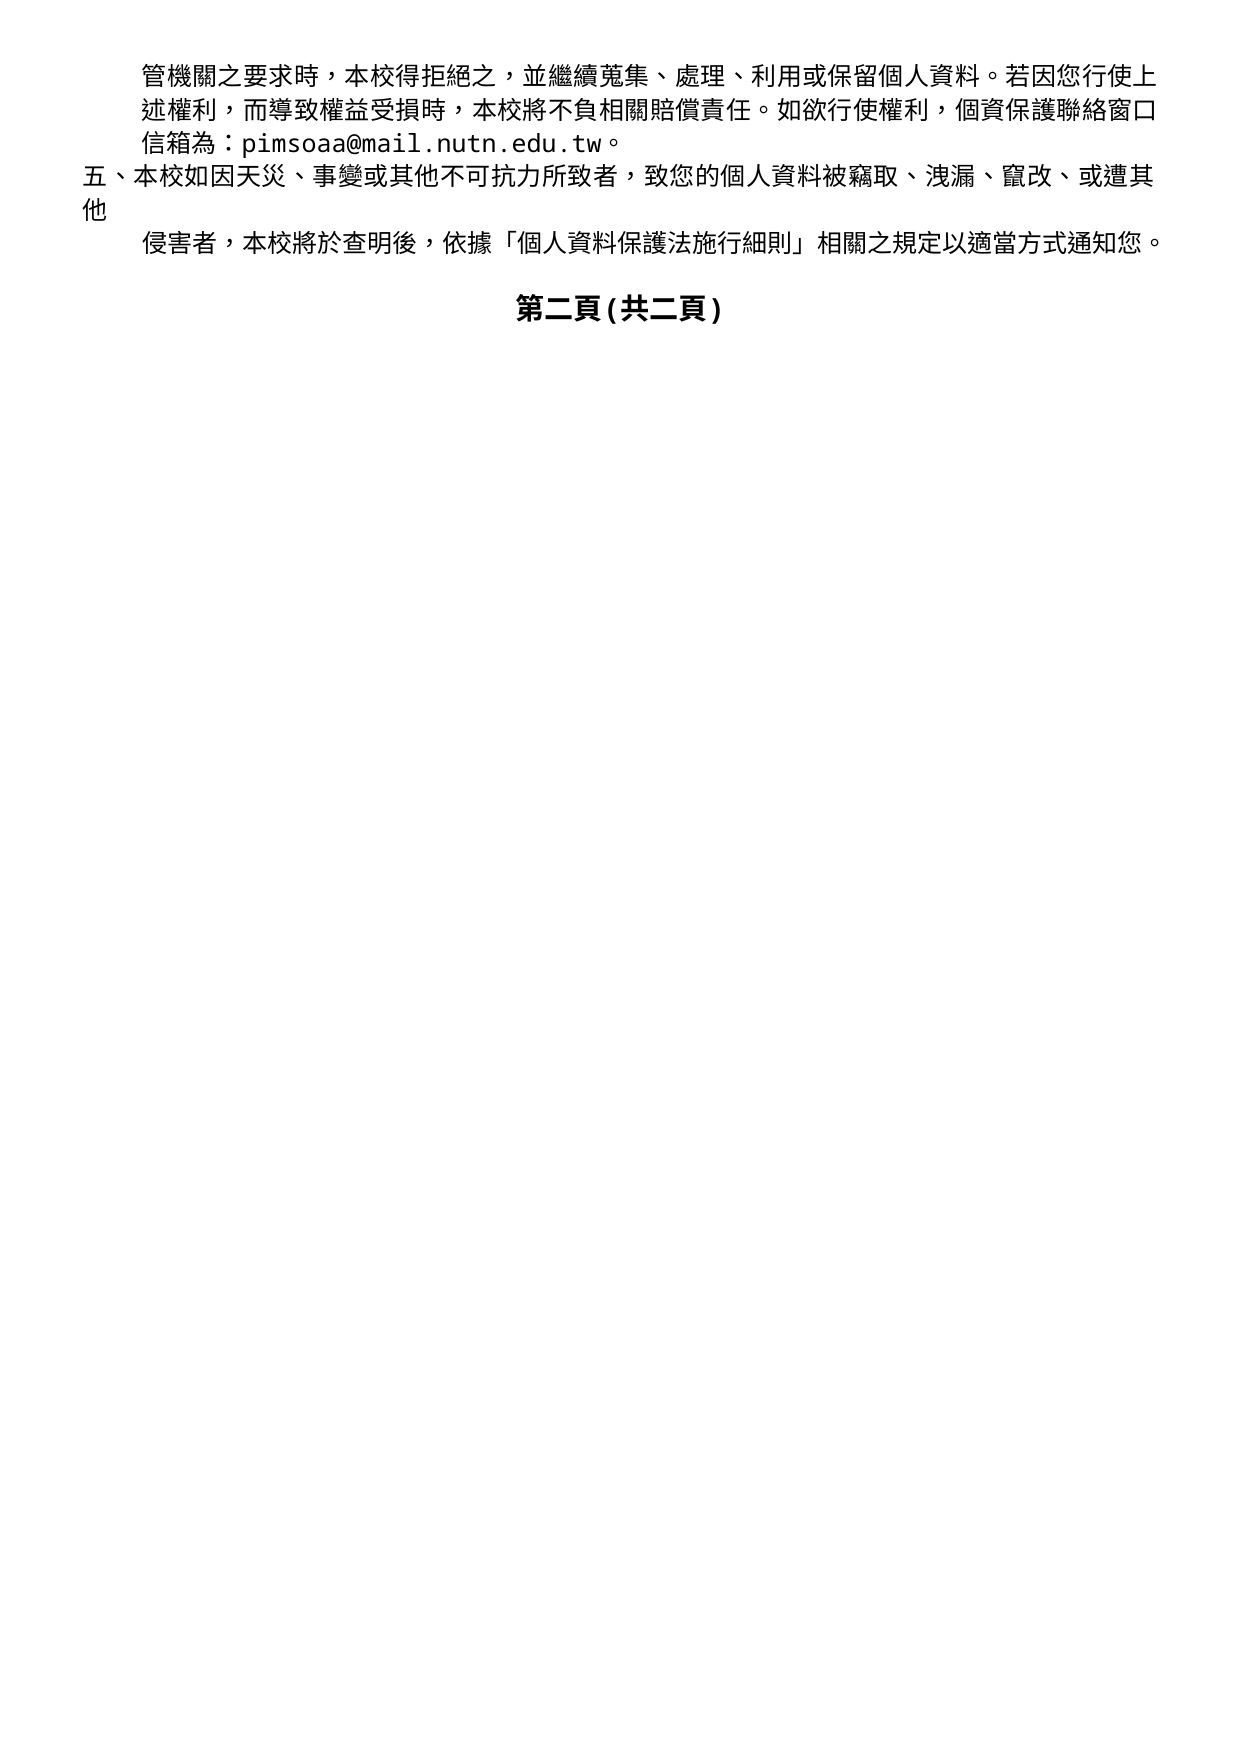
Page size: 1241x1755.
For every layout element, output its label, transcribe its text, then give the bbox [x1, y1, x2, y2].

text 侵害者，本校將於查明後，依據「個人資料保護法施行細則」相關之規定以適當方式通知您。 [83, 226, 1158, 259]
text 管機關之要求時，本校得拒絕之，並繼續蒐集、處理、利用或保留個人資料。若因您行使上述權利，而導致權益受損時，本校將不負相關賠償責任。如欲行使權利，個資保護聯絡窗口信箱為：pimsoaa@mail.nutn.edu.tw。 [141, 59, 1158, 159]
text 五、本校如因天災、事變或其他不可抗力所致者，致您的個人資料被竊取、洩漏、竄改、或遭其他 [83, 159, 1158, 226]
text 第二頁(共二頁) [83, 292, 1158, 326]
